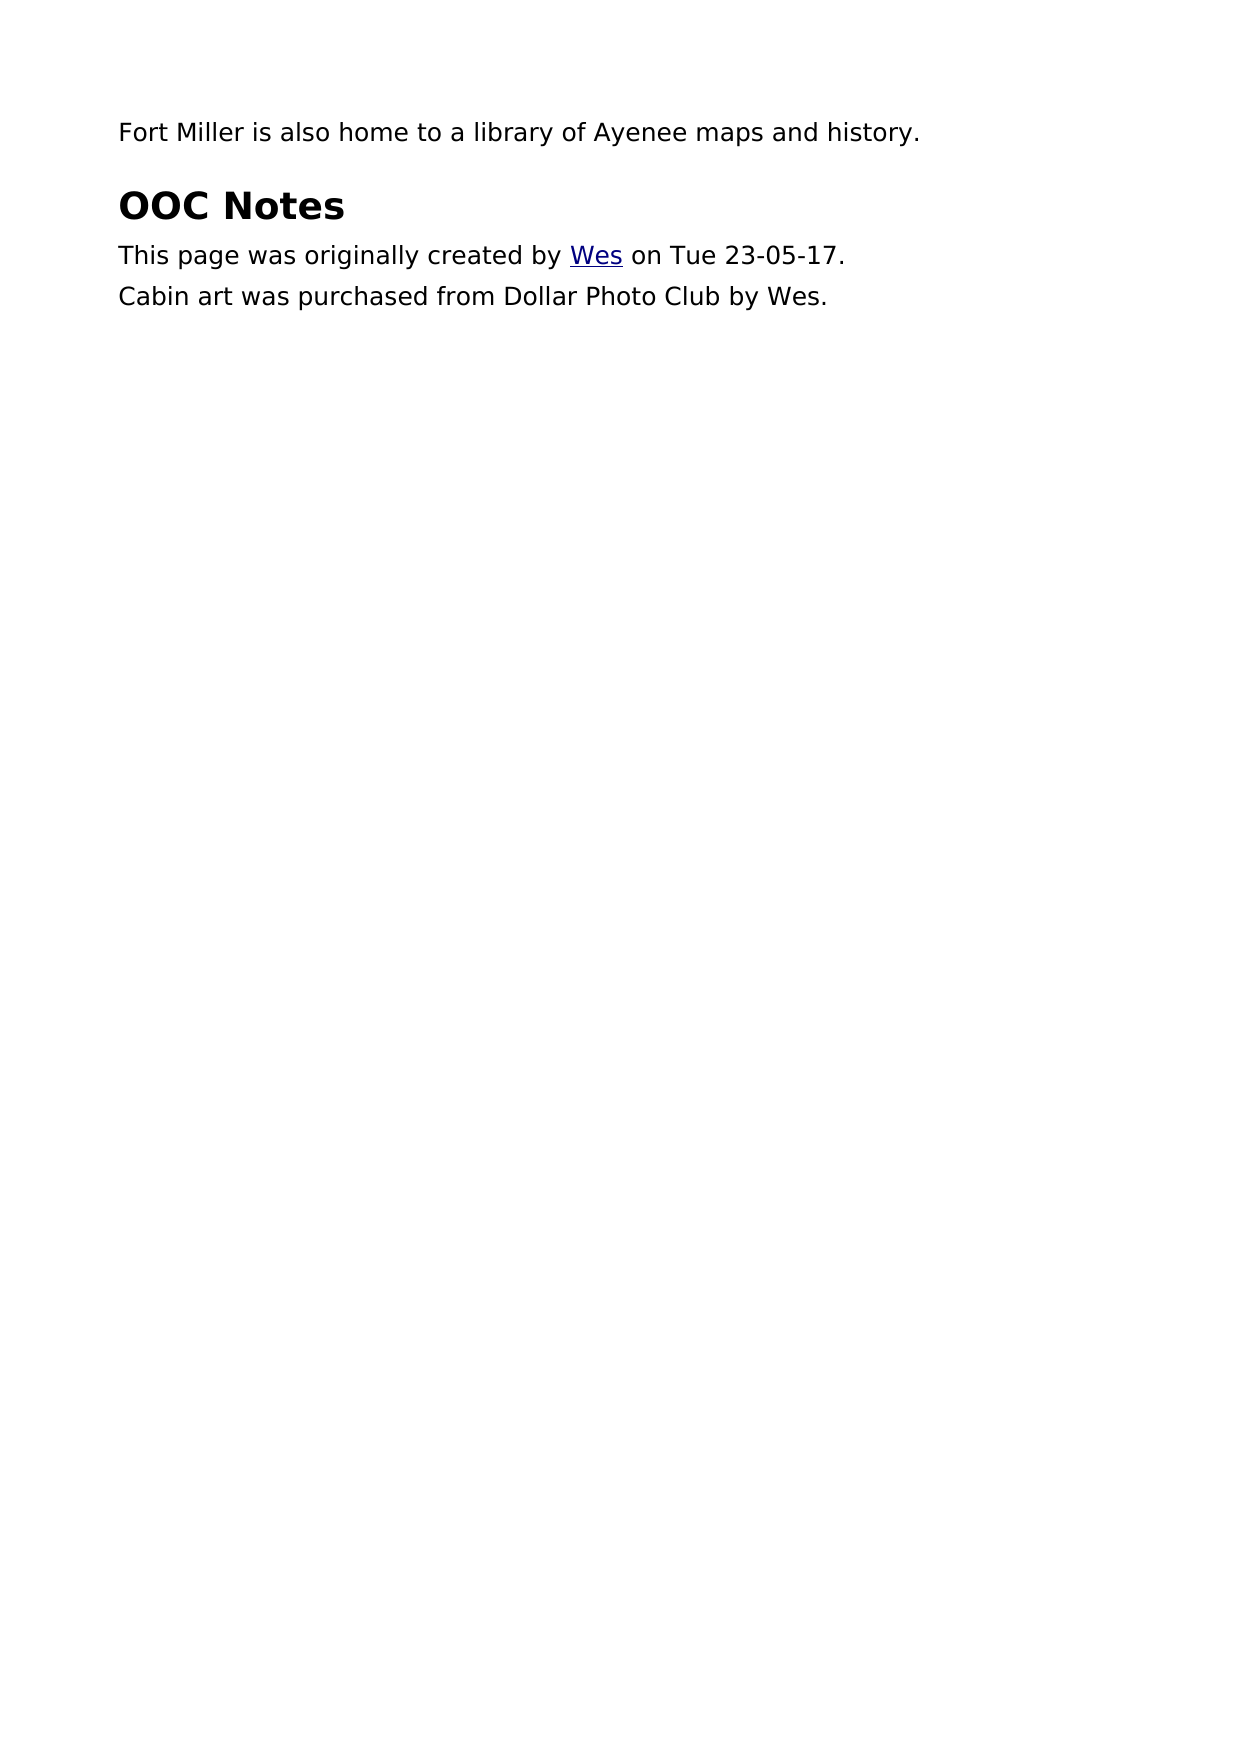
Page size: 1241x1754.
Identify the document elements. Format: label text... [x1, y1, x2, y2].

text Fort Miller is also home to a library of Ayenee maps and history. [118, 118, 1122, 147]
text This page was originally created by Wes on Tue 23-05-17. [118, 241, 1122, 270]
subtitle OOC Notes [118, 185, 1122, 228]
text Cabin art was purchased from Dollar Photo Club by Wes. [118, 283, 1122, 312]
